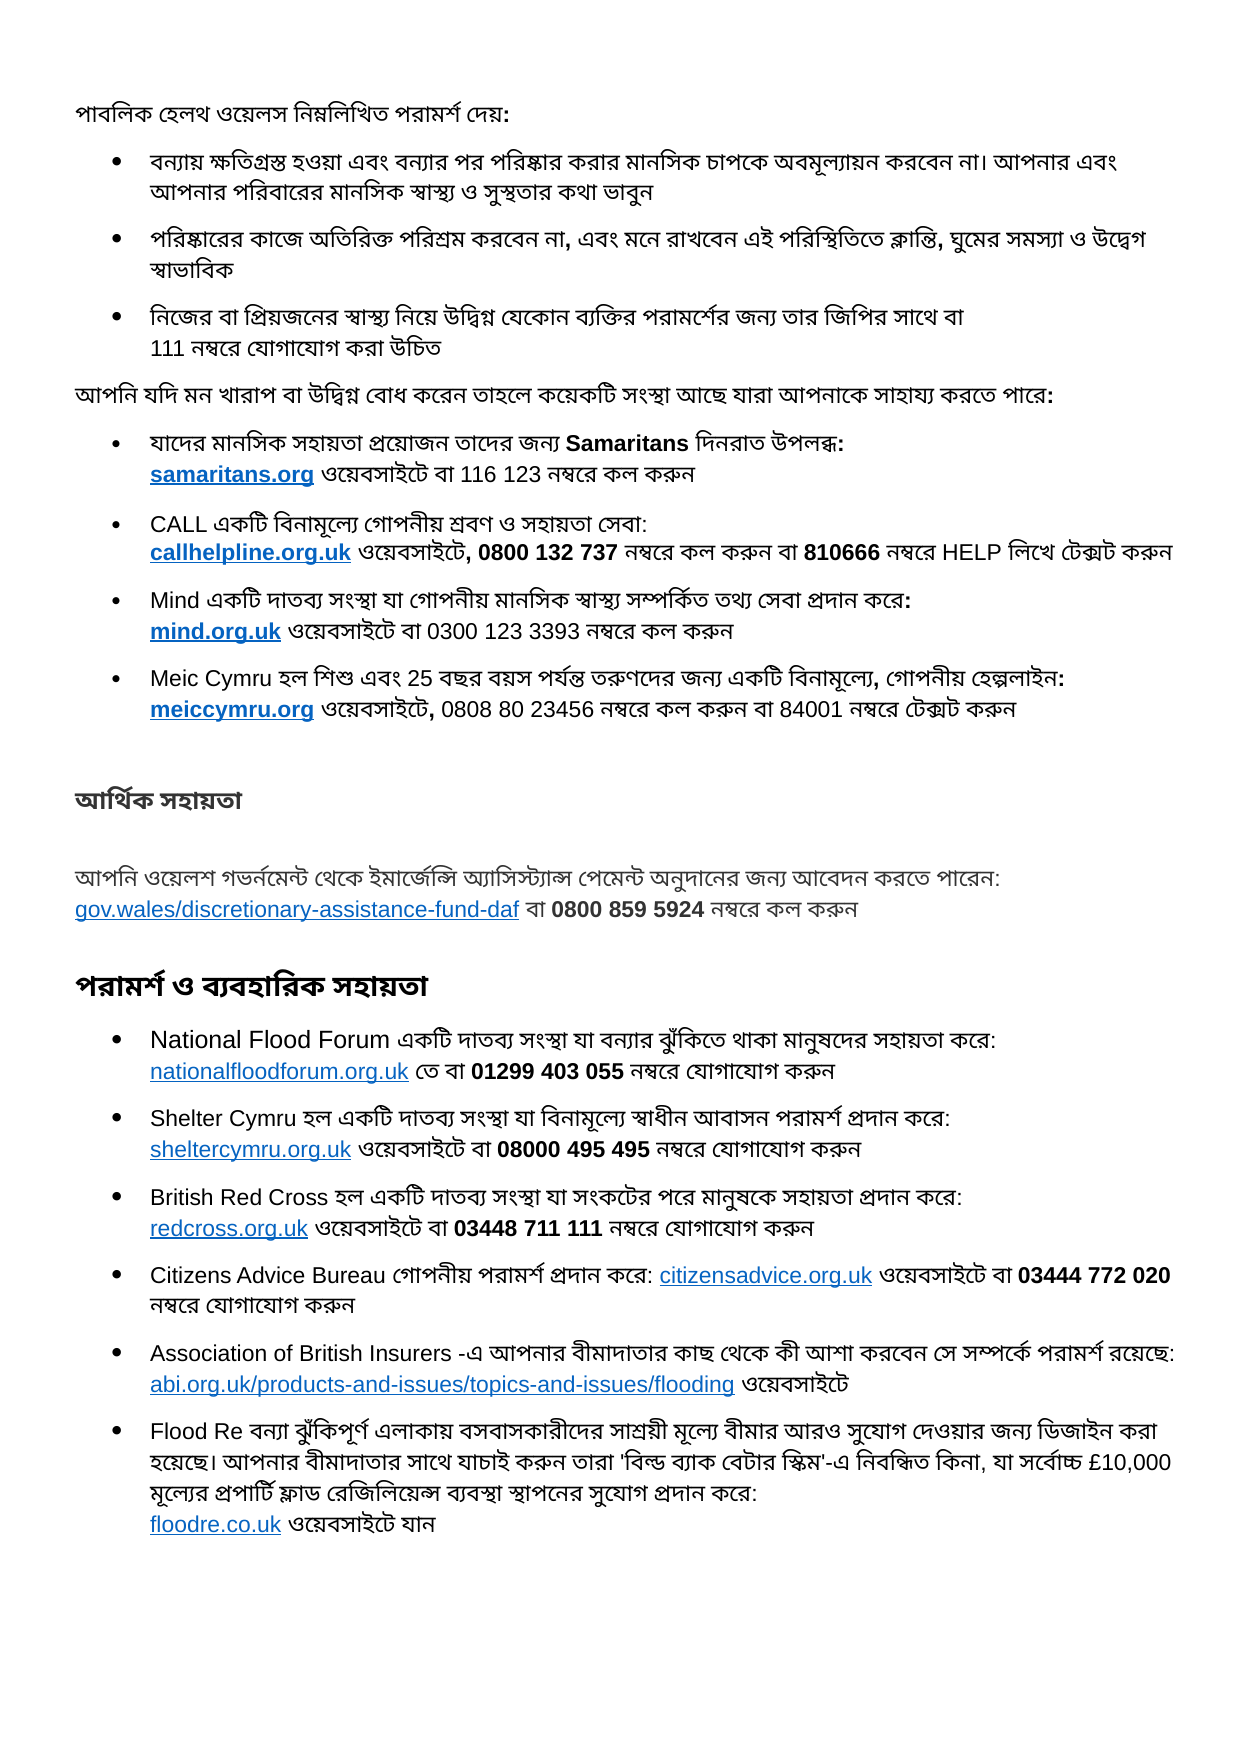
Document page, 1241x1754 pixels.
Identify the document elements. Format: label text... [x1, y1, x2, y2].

list পরিষ্কারের কাজে অতিরিক্ত পরিশ্রম করবেন না, এবং মনে রাখবেন এই পরিস্থিতিতে ক্লান্তি, ঘুমের সমস্যা ও উদ্বেগ স্বাভাবিক [112, 226, 1181, 288]
list Mind একটি দাতব্য সংস্থা যা গোপনীয় মানসিক স্বাস্থ্য সম্পর্কিত তথ্য সেবা প্রদান করে: mind.org.uk ওয়েবসাইটে বা 0300 123 3393 নম্বরে কল করুন [112, 587, 1181, 648]
list বন্যায় ক্ষতিগ্রস্ত হওয়া এবং বন্যার পর পরিষ্কার করার মানসিক চাপকে অবমূল্যায়ন করবেন না। আপনার এবং আপনার পরিবারের মানসিক স্বাস্থ্য ও সুস্থতার কথা ভাবুন [112, 149, 1181, 210]
list Association of British Insurers -এ আপনার বীমাদাতার কাছ থেকে কী আশা করবেন সে সম্পর্কে পরামর্শ রয়েছে: abi.org.uk/products-and-issues/topics-and-issues/flooding ওয়েবসাইটে [112, 1340, 1181, 1402]
text পাবলিক হেলথ ওয়েলস নিম্নলিখিত পরামর্শ দেয়: [75, 101, 1181, 132]
list Shelter Cymru হল একটি দাতব্য সংস্থা যা বিনামূল্যে স্বাধীন আবাসন পরামর্শ প্রদান করে: sheltercymru.org.uk ওয়েবসাইটে বা 08000 495 495 নম্বরে যোগাযোগ করুন [112, 1105, 1181, 1167]
list যাদের মানসিক সহায়তা প্রয়োজন তাদের জন্য Samaritans দিনরাত উপলব্ধ: samaritans.org ওয়েবসাইটে বা 116 123 নম্বরে কল করুন [112, 430, 1181, 491]
text আপনি যদি মন খারাপ বা উদ্বিগ্ন বোধ করেন তাহলে কয়েকটি সংস্থা আছে যারা আপনাকে সাহায্য করতে পারে: [75, 382, 1181, 413]
list Meic Cymru হল শিশু এবং 25 বছর বয়স পর্যন্ত তরুণদের জন্য একটি বিনামূল্যে, গোপনীয় হেল্পলাইন: meiccymru.org ওয়েবসাইটে, 0808 80 23456 নম্বরে কল করুন বা 84001 নম্বরে টেক্সট করুন [112, 665, 1181, 727]
list CALL একটি বিনামূল্যে গোপনীয় শ্রবণ ও সহায়তা সেবা: callhelpline.org.uk ওয়েবসাইটে, 0800 132 737 নম্বরে কল করুন বা 810666 নম্বরে HELP লিখে টেক্সট করুন [112, 508, 1181, 570]
list Citizens Advice Bureau গোপনীয় পরামর্শ প্রদান করে: citizensadvice.org.uk ওয়েবসাইটে বা 03444 772 020 নম্বরে যোগাযোগ করুন [112, 1262, 1181, 1323]
text আপনি ওয়েলশ গভর্নমেন্ট থেকে ইমার্জেন্সি অ্যাসিস্ট্যান্স পেমেন্ট অনুদানের জন্য আবেদন করতে পারেন: gov.wales/discretionary-assistance-fund-daf বা 0800 859 5924 নম্বরে কল করুন [75, 836, 1181, 953]
text পরামর্শ ও ব্যবহারিক সহায়তা [75, 970, 1181, 1008]
list নিজের বা প্রিয়জনের স্বাস্থ্য নিয়ে উদ্বিগ্ন যেকোন ব্যক্তির পরামর্শের জন্য তার জিপির সাথে বা 111 নম্বরে যোগাযোগ করা উচিত [112, 304, 1181, 366]
text আর্থিক সহায়তা [75, 786, 1181, 819]
list British Red Cross হল একটি দাতব্য সংস্থা যা সংকটের পরে মানুষকে সহায়তা প্রদান করে: redcross.org.uk ওয়েবসাইটে বা 03448 711 111 নম্বরে যোগাযোগ করুন [112, 1184, 1181, 1245]
list Flood Re বন্যা ঝুঁকিপূর্ণ এলাকায় বসবাসকারীদের সাশ্রয়ী মূল্যে বীমার আরও সুযোগ দেওয়ার জন্য ডিজাইন করা হয়েছে। আপনার বীমাদাতার সাথে যাচাই করুন তারা 'বিল্ড ব্যাক বেটার স্কিম'-এ নিবন্ধিত কিনা, যা সর্বোচ্চ £10,000 মূল্যের প্রপার্টি ফ্লাড রেজিলিয়েন্স ব্যবস্থা স্থাপনের সুযোগ প্রদান করে: floodre.co.uk ওয়েবসাইটে যান [112, 1418, 1181, 1542]
list National Flood Forum একটি দাতব্য সংস্থা যা বন্যার ঝুঁকিতে থাকা মানুষদের সহায়তা করে: nationalfloodforum.org.uk তে বা 01299 403 055 নম্বরে যোগাযোগ করুন [112, 1025, 1181, 1089]
